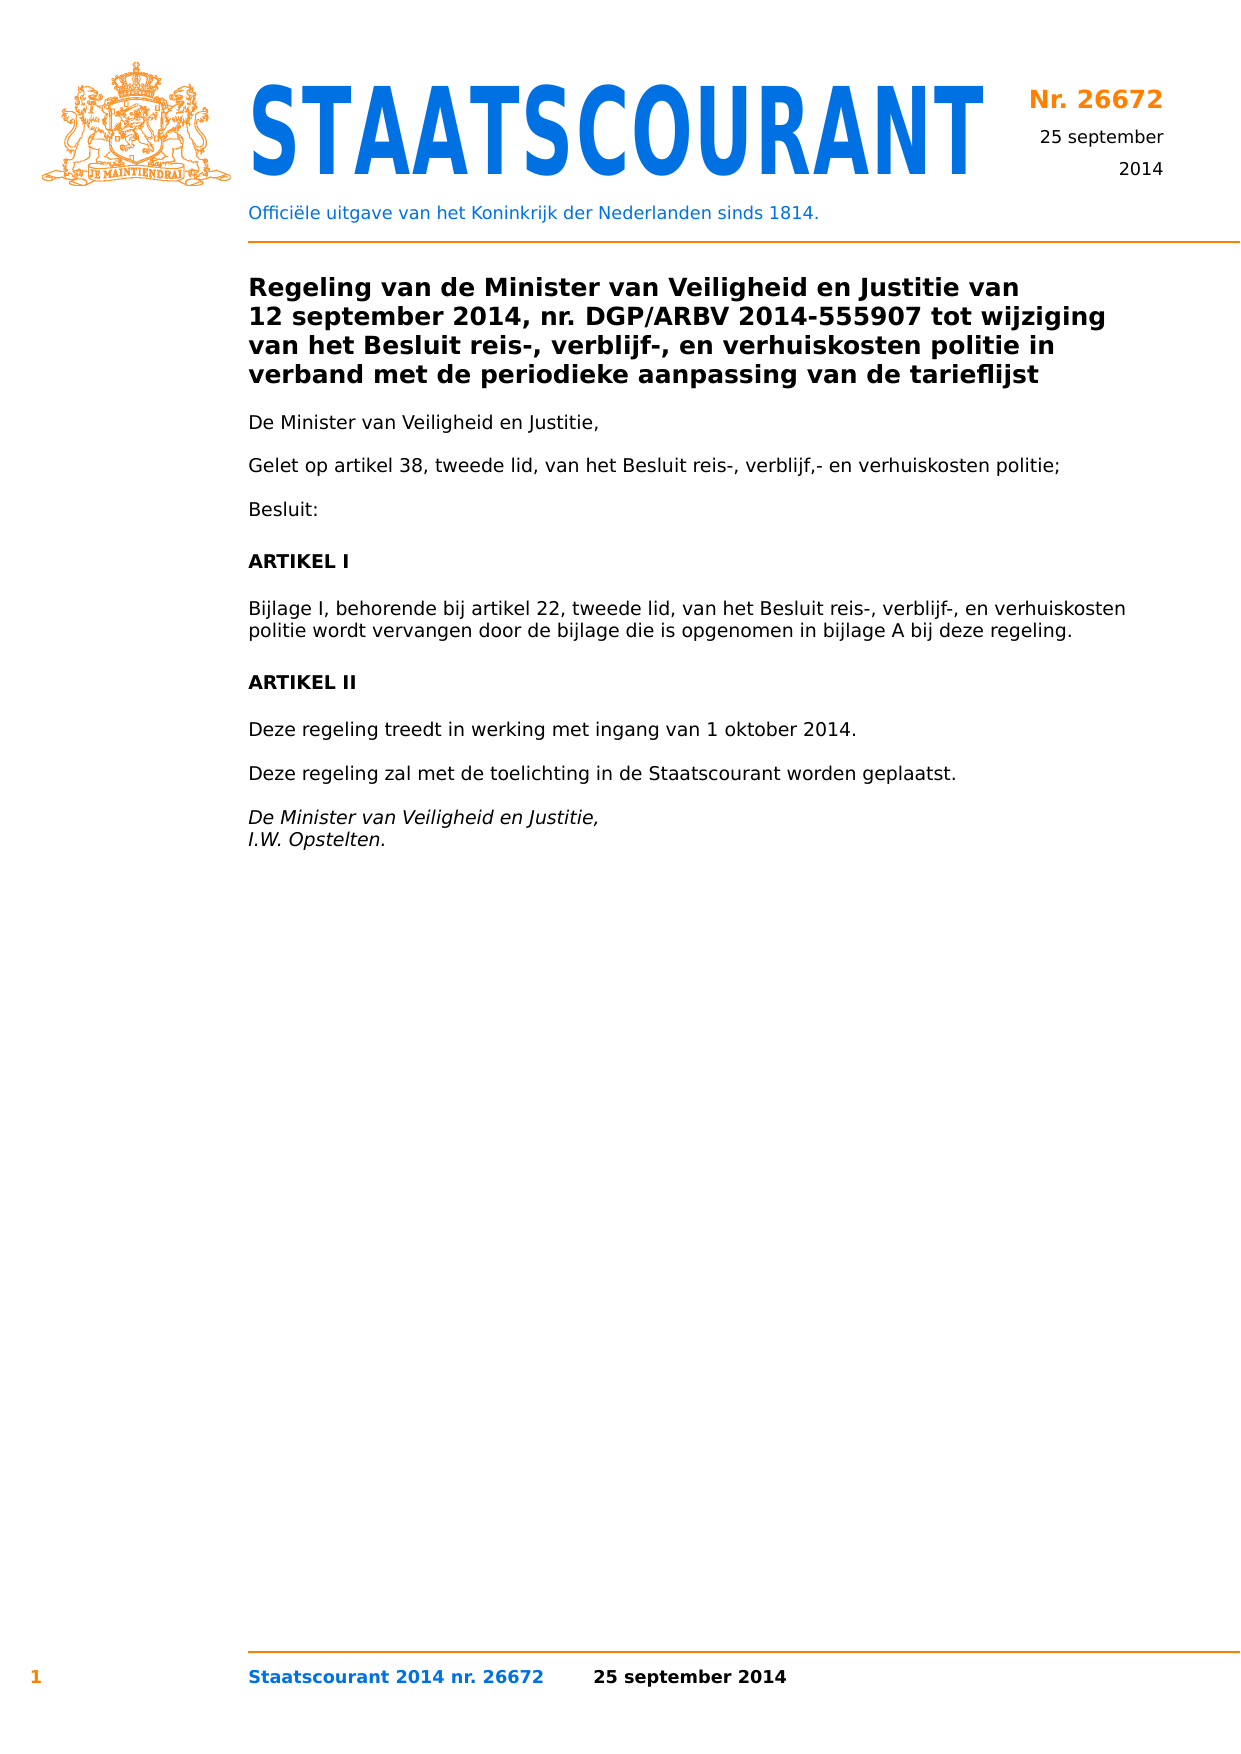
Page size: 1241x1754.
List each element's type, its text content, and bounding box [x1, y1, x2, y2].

picture [41, 62, 231, 186]
text De Minister van Veiligheid en Justitie, [248, 412, 1163, 433]
text Deze regeling zal met de toelichting in de Staatscourant worden geplaatst. [248, 763, 1163, 785]
text Besluit: [248, 499, 1163, 521]
table_cell 2014 [998, 153, 1240, 203]
table_header Nr. 26672 [998, 62, 1240, 121]
text Bijlage I, behorende bij artikel 22, tweede lid, van het Besluit reis-, verblijf-, en verhuiskosten politie wordt vervangen door de bijlage die is opgenomen in bijlage A bij deze regeling. [248, 598, 1163, 642]
table_cell Officiële uitgave van het Koninkrijk der Nederlanden sinds 1814. [248, 203, 1240, 241]
subtitle ARTIKEL II [248, 672, 1163, 694]
subtitle ARTIKEL I [248, 551, 1163, 573]
table_header STAATSCOURANT [248, 62, 998, 203]
text Deze regeling treedt in werking met ingang van 1 oktober 2014. [248, 719, 1163, 741]
text Gelet op artikel 38, tweede lid, van het Besluit reis-, verblijf,- en verhuiskosten politie; [248, 455, 1163, 477]
subtitle Regeling van de Minister van Veiligheid en Justitie van 12 september 2014, nr. DGP/ARBV 2014-555907 tot wijziging van het Besluit reis-, verblijf-, en verhuiskosten politie in verband met de periodieke aanpassing van de tarieflijst [248, 273, 1163, 390]
table_header [25, 62, 248, 241]
table_cell 25 september [998, 121, 1240, 153]
text De Minister van Veiligheid en Justitie, I.W. Opstelten. [248, 807, 1163, 851]
